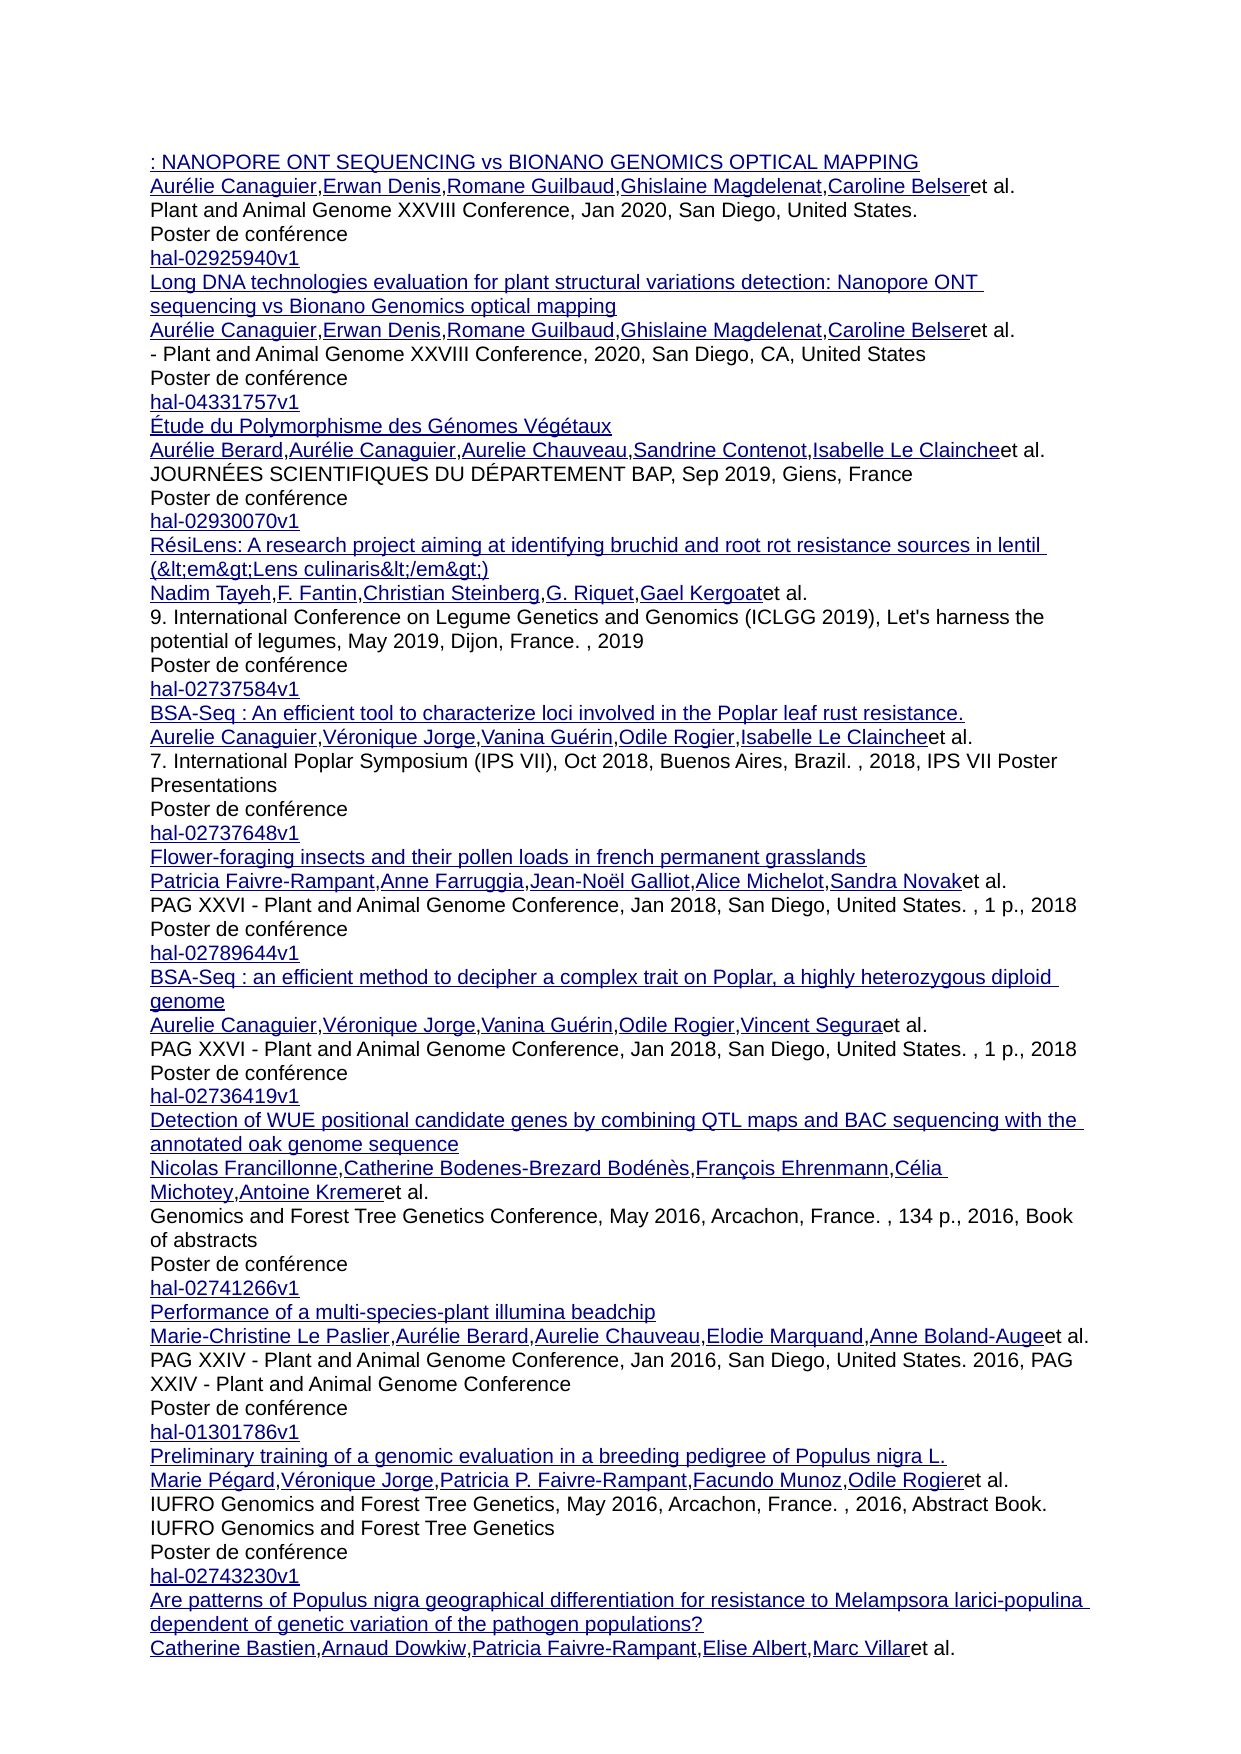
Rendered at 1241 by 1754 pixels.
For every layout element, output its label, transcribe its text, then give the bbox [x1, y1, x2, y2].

table_cell dependent of genetic variation of the pathogen populations? Catherine Bastien,Arnaud Dowkiw,Patricia Faivre-Rampant,Elise Albert,Marc Villaret al. [150, 1609, 1090, 1659]
table_cell : NANOPORE ONT SEQUENCING vs BIONANO GENOMICS OPTICAL MAPPING Aurélie Canaguier,Erwan Denis,Romane Guilbaud,Ghislaine Magdelenat,Caroline Belseret al. Plant and Animal Genome XXVIII Conference, Jan 2020, San Diego, United States. Poster de conférence hal-02925940v1 [150, 150, 1090, 270]
table_cell Preliminary training of a genomic evaluation in a breeding pedigree of Populus nigra L. Marie Pégard,Véronique Jorge,Patricia P. Faivre-Rampant,Facundo Munoz,Odile Rogieret al. IUFRO Genomics and Forest Tree Genetics, May 2016, Arcachon, France. , 2016, Abstract Book. IUFRO Genomics and Forest Tree Genetics Poster de conférence hal-02743230v1 [150, 1444, 1090, 1587]
table_cell Are patterns of Populus nigra geographical differentiation for resistance to Melampsora larici-populina [150, 1588, 1090, 1608]
table_cell RésiLens: A research project aiming at identifying bruchid and root rot resistance sources in lentil (&lt;em&gt;Lens culinaris&lt;/em&gt;) Nadim Tayeh,F. Fantin,Christian Steinberg,G. Riquet,Gael Kergoatet al. 9. International Conference on Legume Genetics and Genomics (ICLGG 2019), Let's harness the potential of legumes, May 2019, Dijon, France. , 2019 Poster de conférence hal-02737584v1 [150, 533, 1090, 701]
table_cell BSA-Seq : An efficient tool to characterize loci involved in the Poplar leaf rust resistance. Aurelie Canaguier,Véronique Jorge,Vanina Guérin,Odile Rogier,Isabelle Le Claincheet al. 7. International Poplar Symposium (IPS VII), Oct 2018, Buenos Aires, Brazil. , 2018, IPS VII Poster Presentations Poster de conférence hal-02737648v1 [150, 701, 1090, 845]
table_cell BSA-Seq : an efficient method to decipher a complex trait on Poplar, a highly heterozygous diploid genome Aurelie Canaguier,Véronique Jorge,Vanina Guérin,Odile Rogier,Vincent Seguraet al. PAG XXVI - Plant and Animal Genome Conference, Jan 2018, San Diego, United States. , 1 p., 2018 Poster de conférence hal-02736419v1 [150, 965, 1090, 1108]
table_cell Detection of WUE positional candidate genes by combining QTL maps and BAC sequencing with the annotated oak genome sequence Nicolas Francillonne,Catherine Bodenes-Brezard Bodénès,François Ehrenmann,Célia Michotey,Antoine Kremeret al. Genomics and Forest Tree Genetics Conference, May 2016, Arcachon, France. , 134 p., 2016, Book of abstracts Poster de conférence hal-02741266v1 [150, 1108, 1090, 1300]
table_cell Étude du Polymorphisme des Génomes Végétaux Aurélie Berard,Aurélie Canaguier,Aurelie Chauveau,Sandrine Contenot,Isabelle Le Claincheet al. JOURNÉES SCIENTIFIQUES DU DÉPARTEMENT BAP, Sep 2019, Giens, France Poster de conférence hal-02930070v1 [150, 414, 1090, 533]
table_cell Flower-foraging insects and their pollen loads in french permanent grasslands Patricia Faivre-Rampant,Anne Farruggia,Jean-Noël Galliot,Alice Michelot,Sandra Novaket al. PAG XXVI - Plant and Animal Genome Conference, Jan 2018, San Diego, United States. , 1 p., 2018 Poster de conférence hal-02789644v1 [150, 845, 1090, 964]
table_cell Performance of a multi-species-plant illumina beadchip Marie-Christine Le Paslier,Aurélie Berard,Aurelie Chauveau,Elodie Marquand,Anne Boland-Augeet al. PAG XXIV - Plant and Animal Genome Conference, Jan 2016, San Diego, United States. 2016, PAG XXIV - Plant and Animal Genome Conference Poster de conférence hal-01301786v1 [150, 1300, 1090, 1444]
table_cell Long DNA technologies evaluation for plant structural variations detection: Nanopore ONT sequencing vs Bionano Genomics optical mapping Aurélie Canaguier,Erwan Denis,Romane Guilbaud,Ghislaine Magdelenat,Caroline Belseret al. - Plant and Animal Genome XXVIII Conference, 2020, San Diego, CA, United States Poster de conférence hal-04331757v1 [150, 270, 1090, 413]
